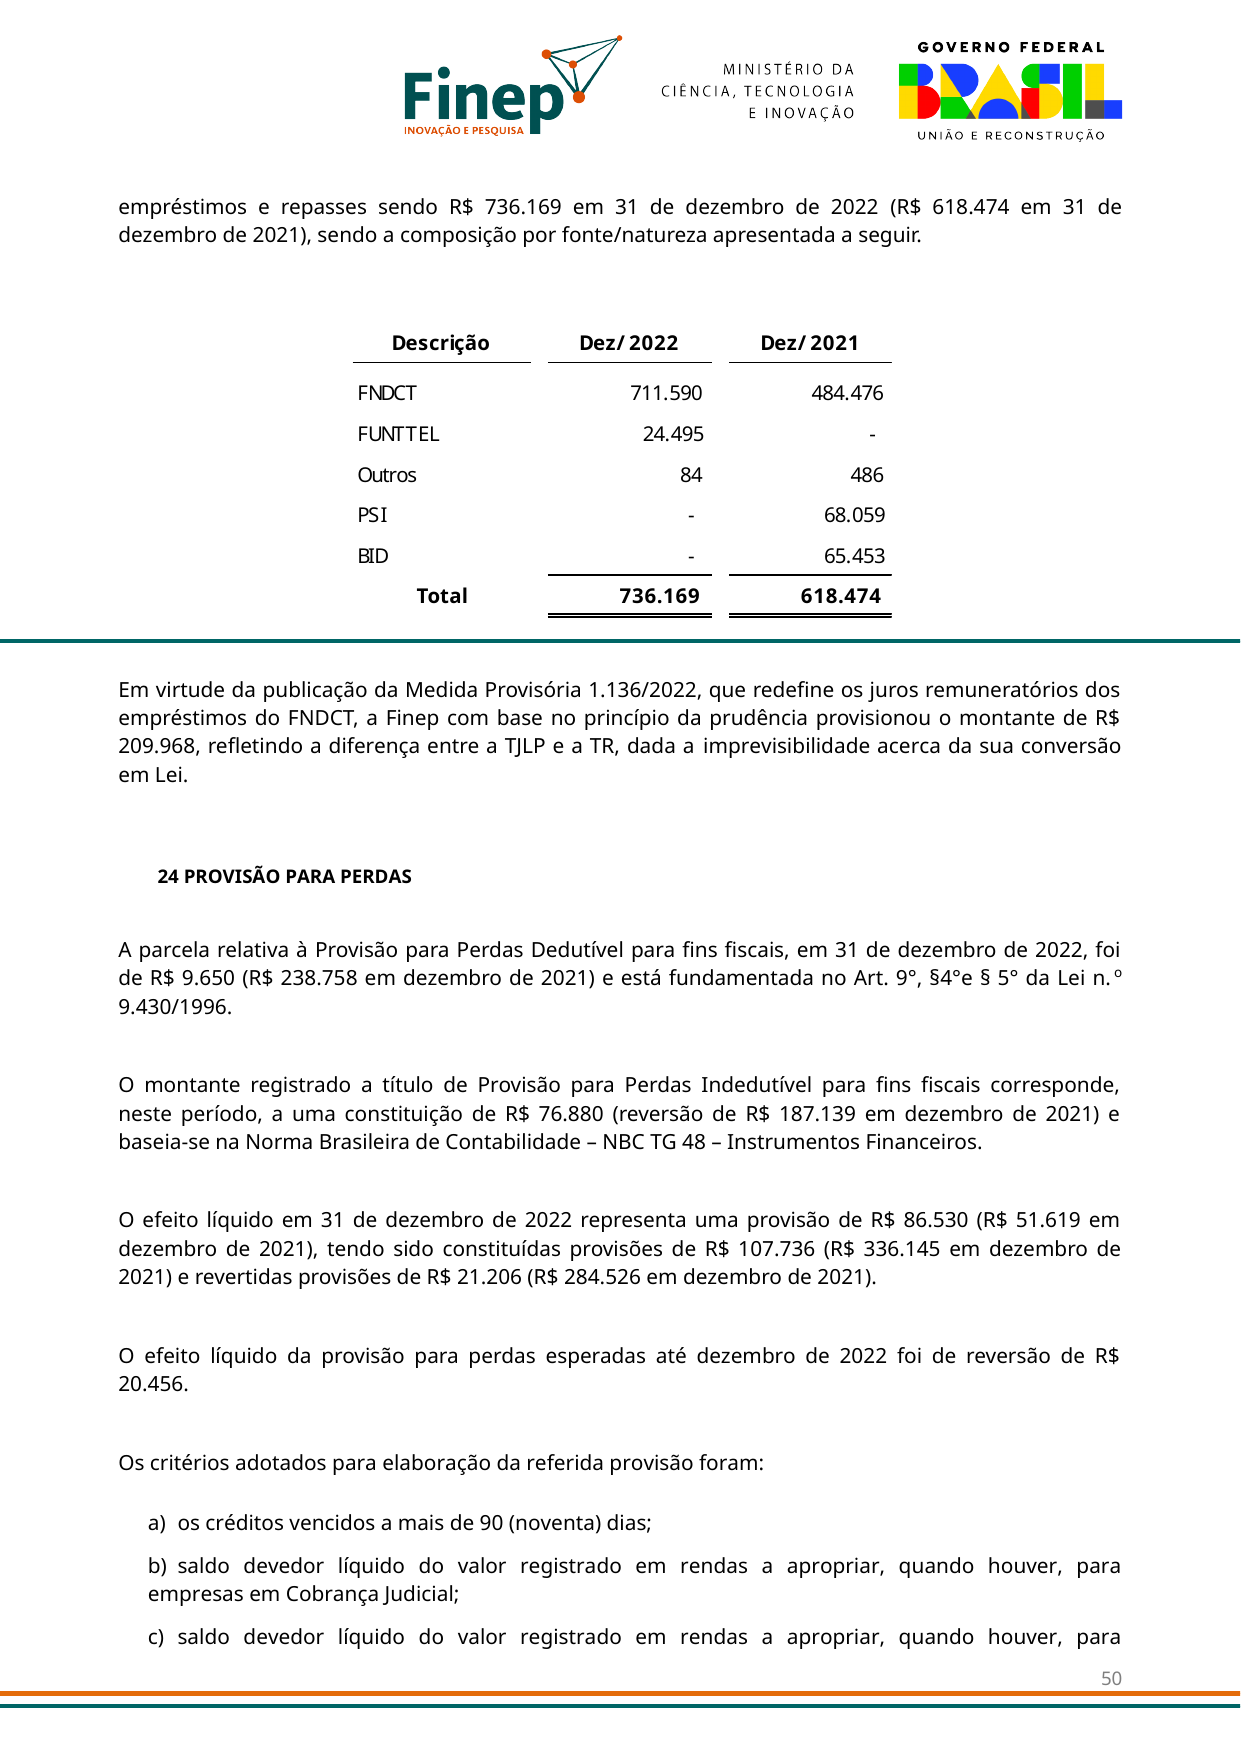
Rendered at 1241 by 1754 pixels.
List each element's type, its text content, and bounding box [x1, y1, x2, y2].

list saldo devedor líquido do valor registrado em rendas a apropriar, quando houver, para [148, 1622, 1122, 1651]
text Os critérios adotados para elaboração da referida provisão foram: [118, 1448, 1122, 1476]
list saldo devedor líquido do valor registrado em rendas a apropriar, quando houver, para empresas em Cobrança Judicial; [148, 1551, 1122, 1608]
text A parcela relativa à Provisão para Perdas Dedutível para fins fiscais, em 31 de dezembro de 2022, foi de R$ 9.650 (R$ 238.758 em dezembro de 2021) e está fundamentada no Art. 9°, §4°e § 5° da Lei n.o 9.430/1996. [118, 935, 1122, 1020]
text O efeito líquido em 31 de dezembro de 2022 representa uma provisão de R$ 86.530 (R$ 51.619 em dezembro de 2021), tendo sido constituídas provisões de R$ 107.736 (R$ 336.145 em dezembro de 2021) e revertidas provisões de R$ 21.206 (R$ 284.526 em dezembro de 2021). [118, 1206, 1122, 1291]
text O montante registrado a título de Provisão para Perdas Indedutível para fins fiscais corresponde, neste período, a uma constituição de R$ 76.880 (reversão de R$ 187.139 em dezembro de 2021) e baseia-se na Norma Brasileira de Contabilidade – NBC TG 48 – Instrumentos Financeiros. [118, 1070, 1122, 1156]
text O efeito líquido da provisão para perdas esperadas até dezembro de 2022 foi de reversão de R$ 20.456. [118, 1341, 1122, 1398]
subtitle 24 Provisão para perdas [118, 863, 1122, 889]
text empréstimos e repasses sendo R$ 736.169 em 31 de dezembro de 2022 (R$ 618.474 em 31 de dezembro de 2021), sendo a composição por fonte/natureza apresentada a seguir. [118, 192, 1122, 249]
picture [404, 35, 1123, 142]
text Em virtude da publicação da Medida Provisória 1.136/2022, que redefine os juros remuneratórios dos empréstimos do FNDCT, a Finep com base no princípio da prudência provisionou o montante de R$ 209.968, refletindo a diferença entre a TJLP e a TR, dada a imprevisibilidade acerca da sua conversão em Lei. [118, 675, 1122, 788]
list os créditos vencidos a mais de 90 (noventa) dias; [148, 1508, 1122, 1537]
